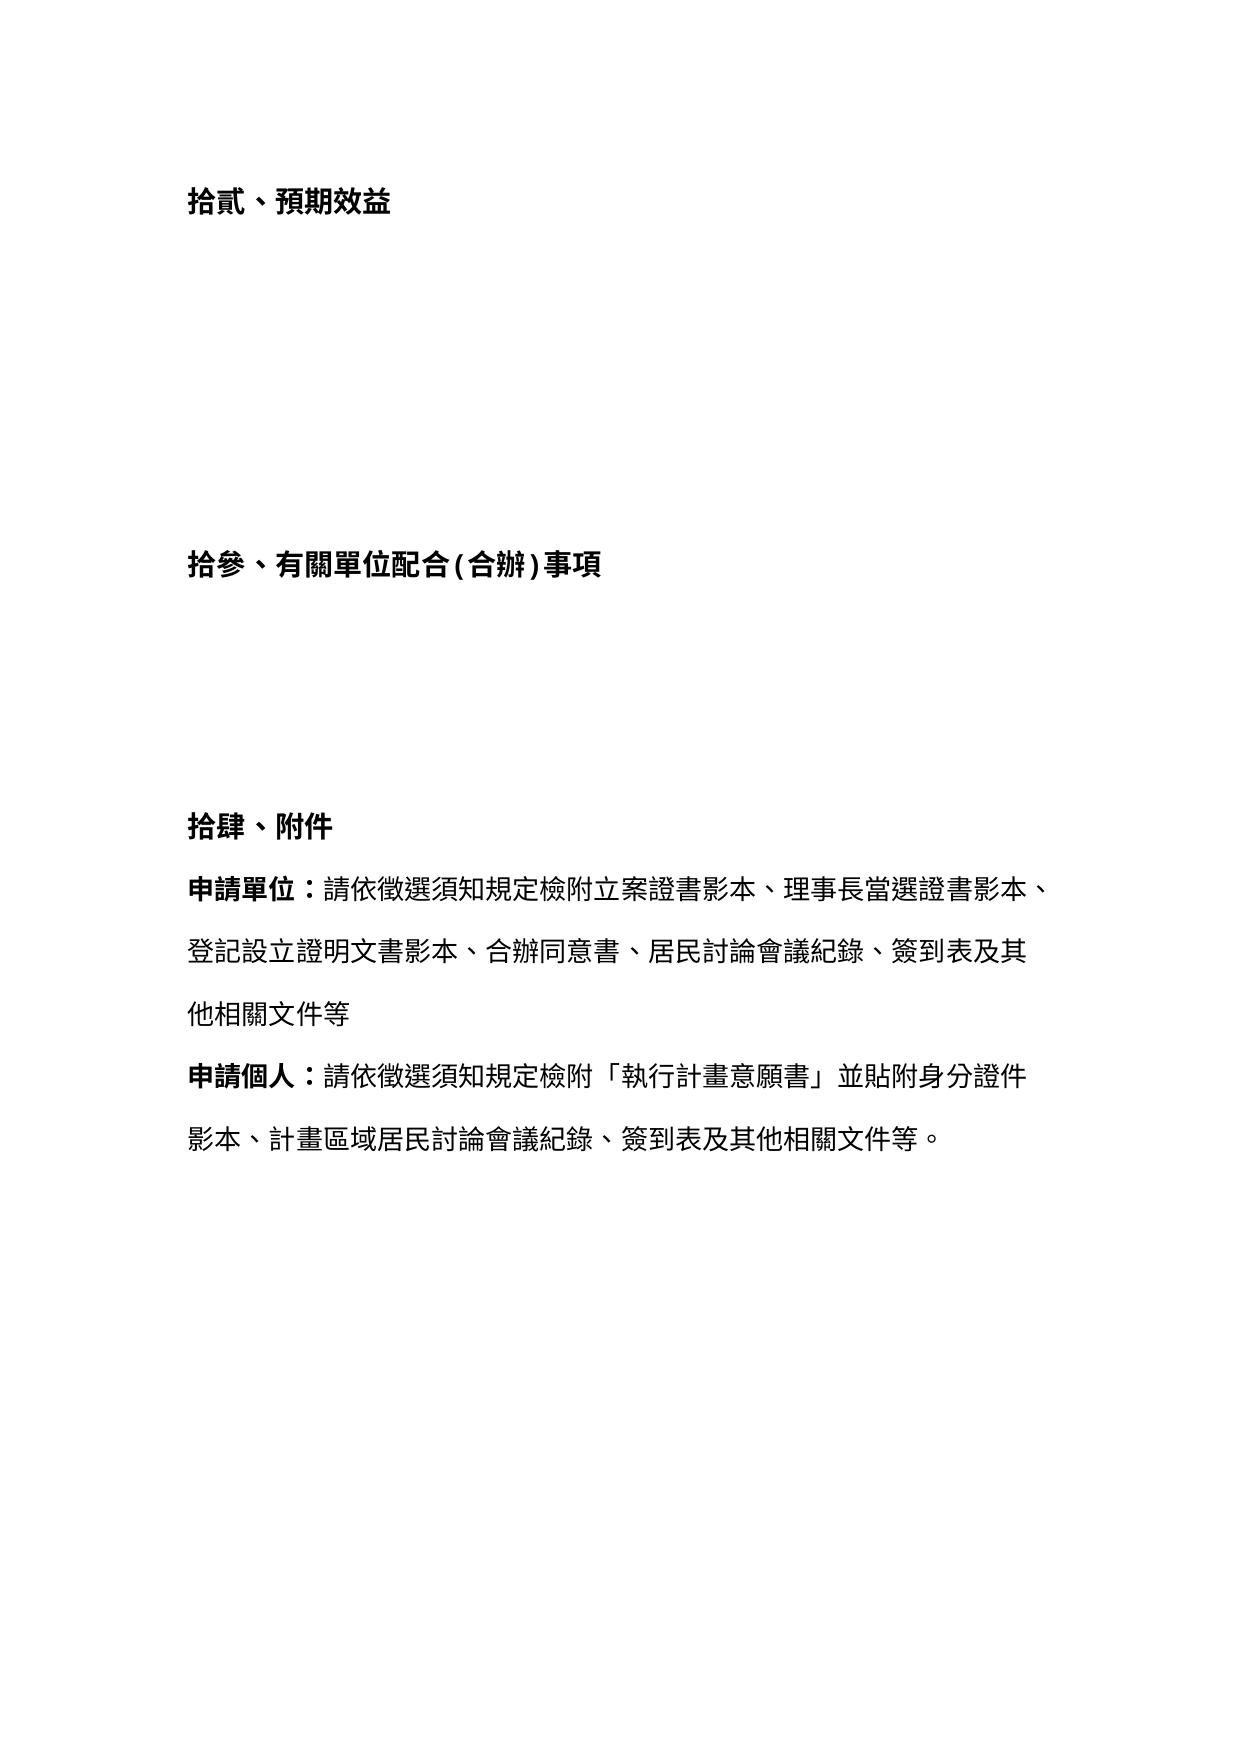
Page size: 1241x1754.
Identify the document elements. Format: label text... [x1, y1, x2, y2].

text 拾肆、附件 [187, 783, 1053, 846]
text 申請個人：請依徵選須知規定檢附「執行計畫意願書」並貼附身分證件影本、計畫區域居民討論會議紀錄、簽到表及其他相關文件等。 [187, 1033, 1050, 1158]
text 拾參、有關單位配合(合辦)事項 [187, 521, 1050, 583]
text 拾貳、預期效益 [187, 158, 1053, 221]
text 申請單位：請依徵選須知規定檢附立案證書影本、理事長當選證書影本、登記設立證明文書影本、合辦同意書、居民討論會議紀錄、簽到表及其他相關文件等 [187, 846, 1050, 1033]
